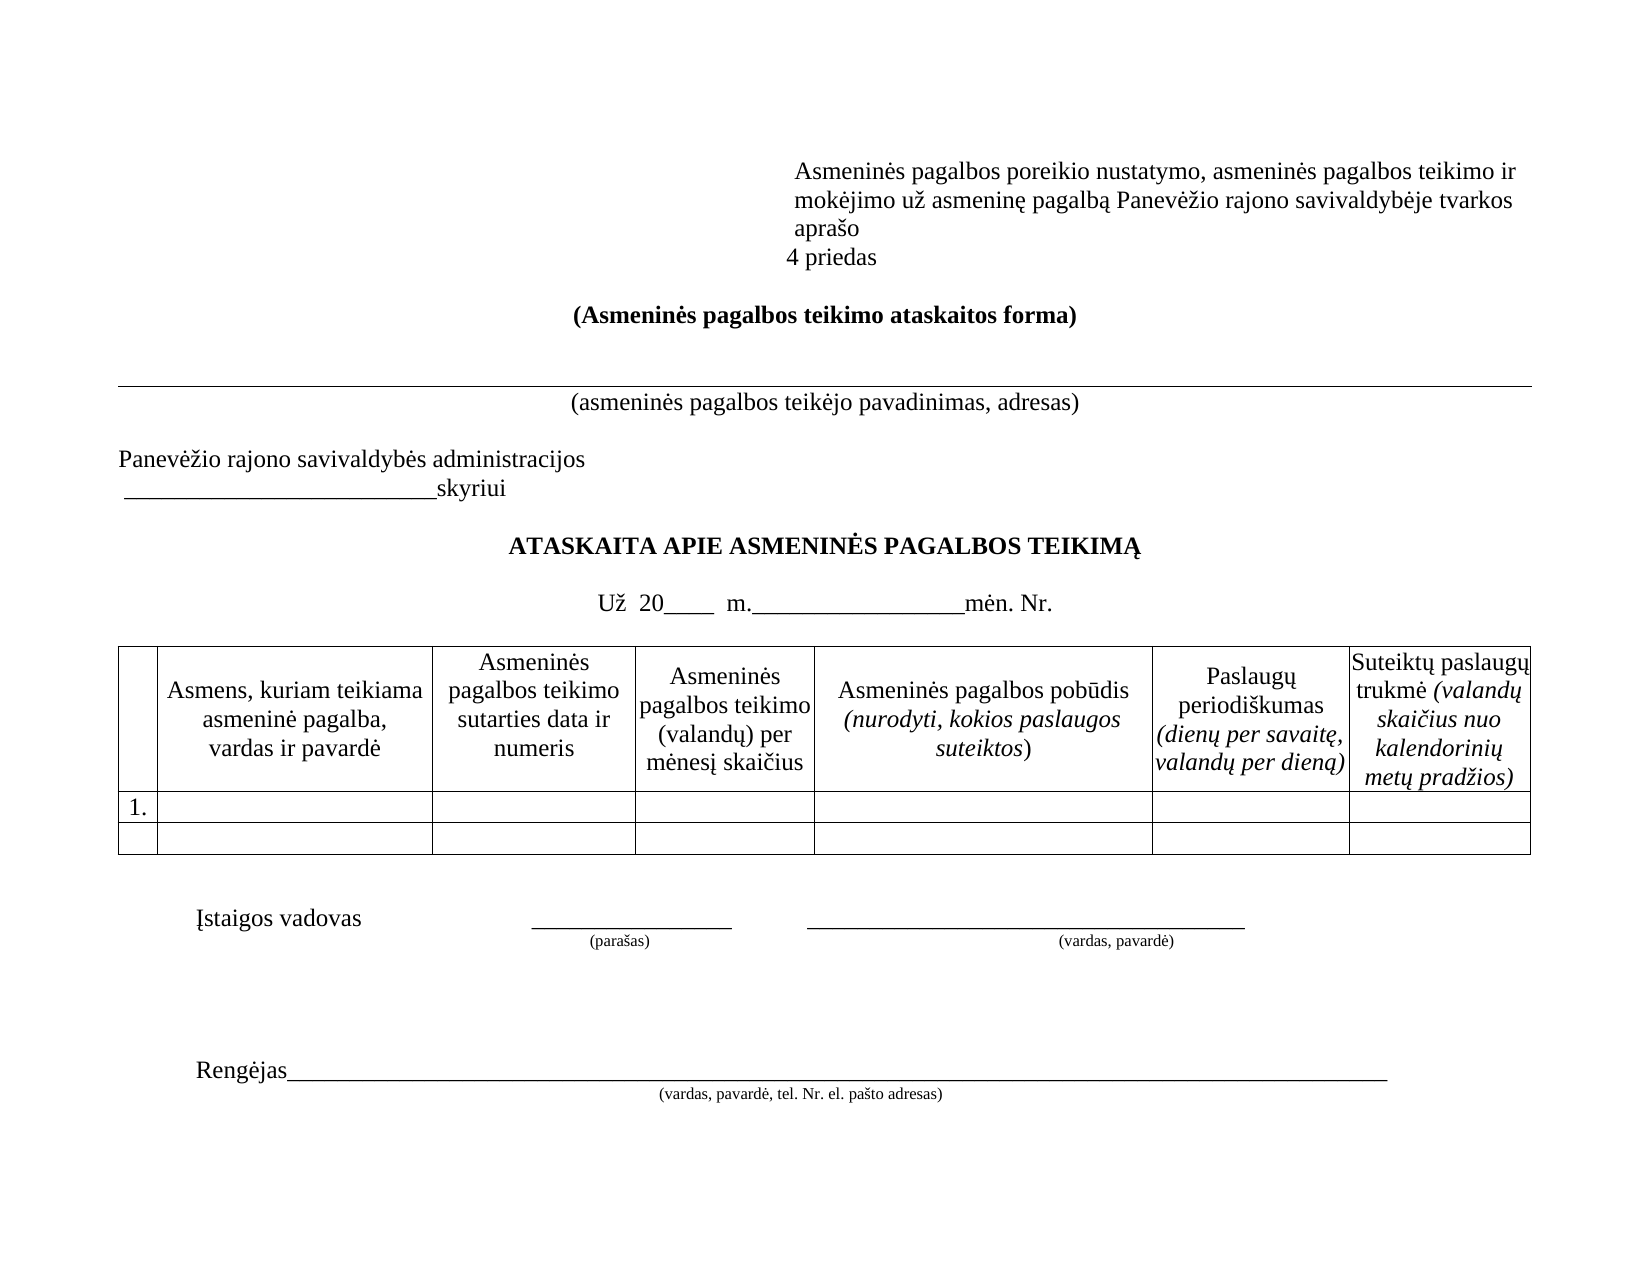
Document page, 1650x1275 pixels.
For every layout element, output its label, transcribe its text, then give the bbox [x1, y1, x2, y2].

table_cell [119, 823, 157, 854]
text Rengėjas________________________________________________________________________________________ [118, 1055, 1532, 1084]
text Panevėžio rajono savivaldybės administracijos [118, 444, 1532, 473]
table_header Asmens, kuriam teikiama asmeninė pagalba, vardas ir pavardė [158, 647, 432, 791]
table_header Asmeninės pagalbos teikimo (valandų) per mėnesį skaičius [636, 647, 814, 791]
table_cell [815, 792, 1152, 822]
text (parašas) (vardas, pavardė) [118, 931, 1532, 960]
text (Asmeninės pagalbos teikimo ataskaitos forma) [118, 300, 1532, 328]
text Už 20____ m._________________mėn. Nr. [118, 588, 1532, 617]
text 4 priedas [595, 242, 1532, 271]
text Įstaigos vadovas ________________ ___________________________________ [118, 903, 1532, 931]
text (vardas, pavardė, tel. Nr. el. pašto adresas) [434, 1084, 1532, 1113]
table_header Asmeninės pagalbos teikimo sutarties data ir numeris [433, 647, 635, 791]
text ATASKAITA APIE ASMENINĖS PAGALBOS TEIKIMĄ [118, 531, 1532, 559]
table_cell [1350, 792, 1530, 822]
table_cell [433, 792, 635, 822]
table_cell [1153, 792, 1349, 822]
table_cell [158, 792, 432, 822]
table_header [119, 647, 157, 791]
table_header Suteiktų paslaugų trukmė (valandų skaičius nuo kalendorinių metų pradžios) [1350, 647, 1530, 791]
table_cell [1153, 823, 1349, 854]
table_cell [815, 823, 1152, 854]
text _________________________skyriui [118, 473, 1532, 502]
table_header Paslaugų periodiškumas (dienų per savaitę, valandų per dieną) [1153, 647, 1349, 791]
table_cell [1350, 823, 1530, 854]
text Asmeninės pagalbos poreikio nustatymo, asmeninės pagalbos teikimo ir mokėjimo už asmeninę pagalbą Panevėžio rajono savivaldybėje tvarkos aprašo [794, 156, 1532, 242]
text (asmeninės pagalbos teikėjo pavadinimas, adresas) [118, 387, 1532, 416]
table_header Asmeninės pagalbos pobūdis (nurodyti, kokios paslaugos suteiktos) [815, 647, 1152, 791]
table_cell [636, 792, 814, 822]
table_cell 1. [119, 792, 157, 822]
table_cell [433, 823, 635, 854]
table_header [118, 357, 1532, 386]
table_cell [636, 823, 814, 854]
table_cell [158, 823, 432, 854]
